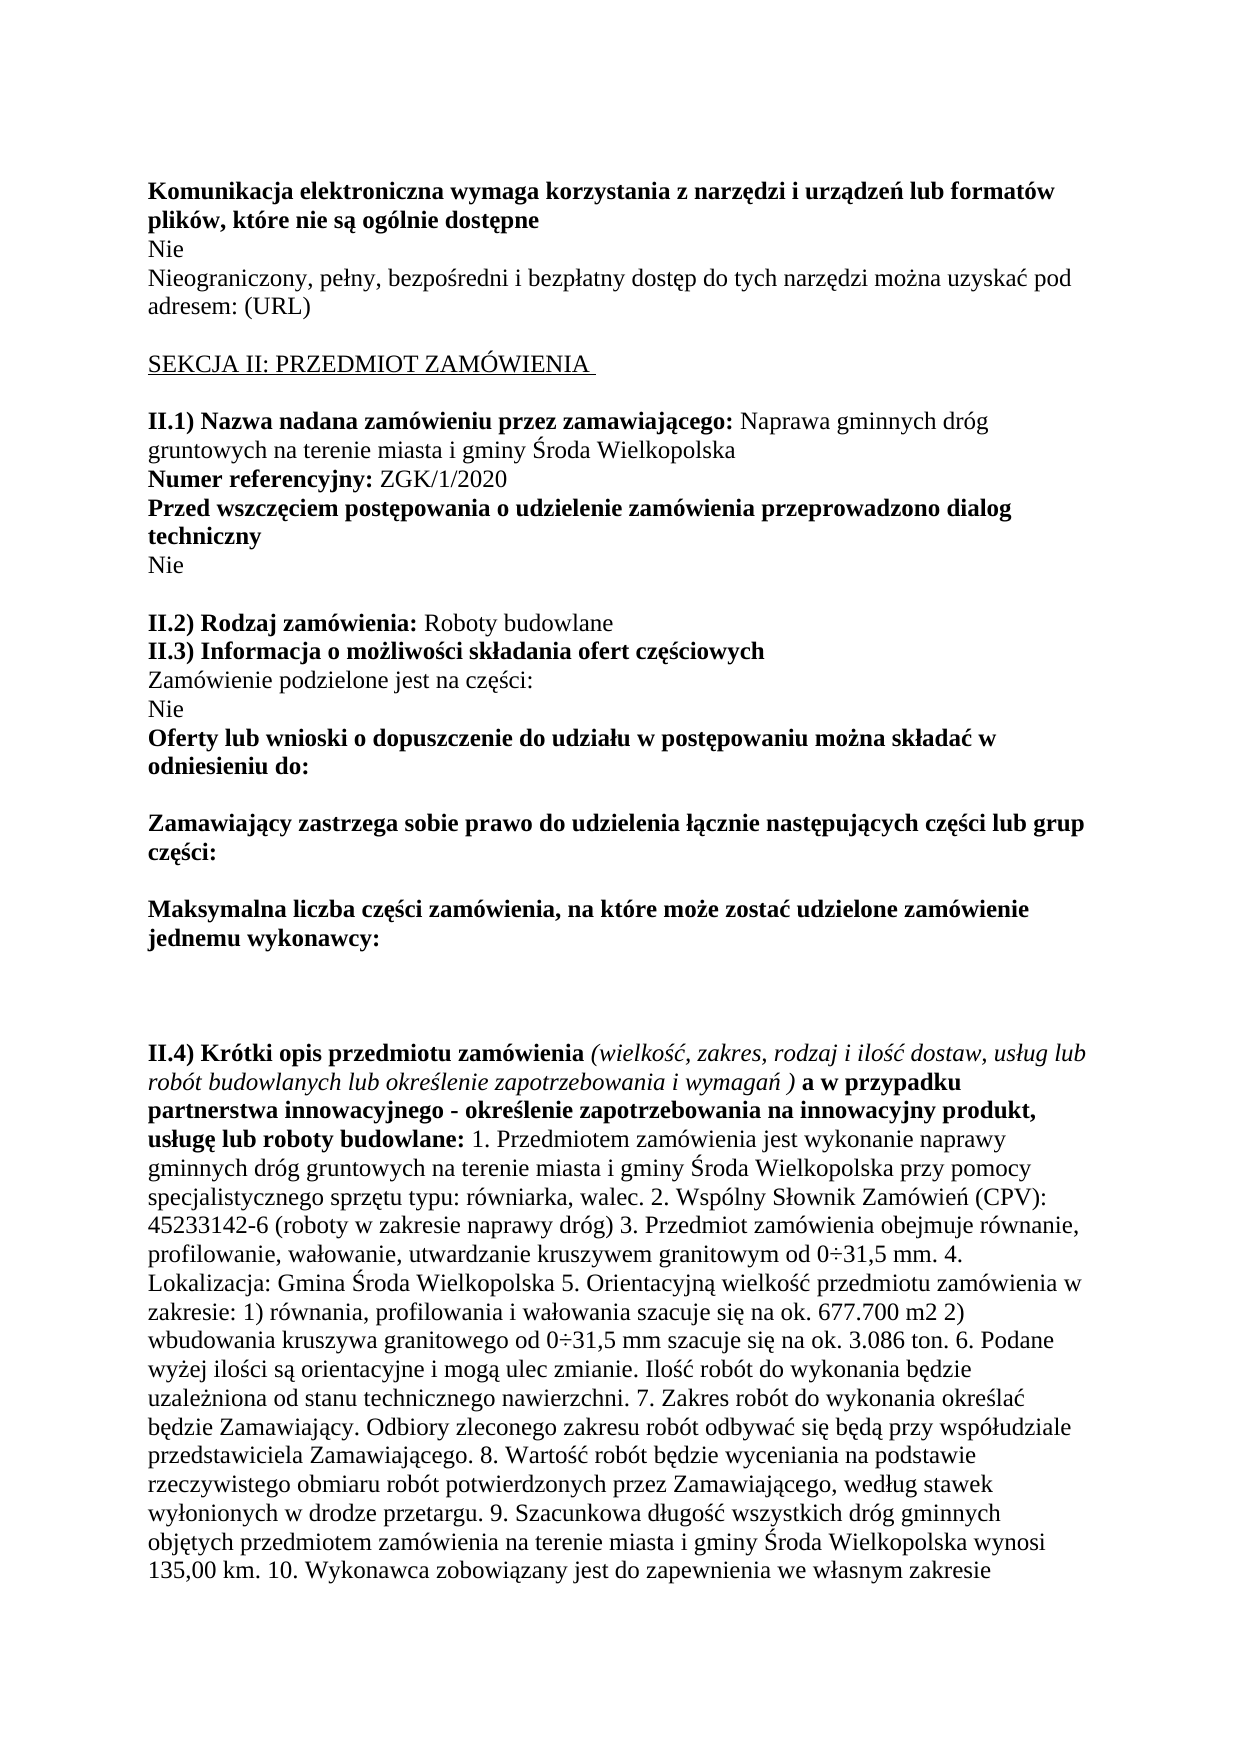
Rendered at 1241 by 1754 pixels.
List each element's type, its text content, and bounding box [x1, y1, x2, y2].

text Nie Nieograniczony, pełny, bezpośredni i bezpłatny dostęp do tych narzędzi można uzyskać pod adresem: (URL) [148, 234, 1093, 349]
text Zamawiający zastrzega sobie prawo do udzielenia łącznie następujących części lub grup części: Maksymalna liczba części zamówienia, na które może zostać udzielone zamówienie jednemu wykonawcy: II.4) Krótki opis przedmiotu zamówienia (wielkość, zakres, rodzaj i ilość dostaw, usług lub robót budowlanych lub określenie zapotrzebowania i wymagań ) a w przypadku partnerstwa innowacyjnego - określenie zapotrzebowania na innowacyjny produkt, usługę lub roboty budowlane: 1. Przedmiotem zamówienia jest wykonanie naprawy gminnych dróg gruntowych na terenie miasta i gminy Środa Wielkopolska przy pomocy specjalistycznego sprzętu typu: równiarka, walec. 2. Wspólny Słownik Zamówień (CPV): 45233142-6 (roboty w zakresie naprawy dróg) 3. Przedmiot zamówienia obejmuje równanie, profilowanie, wałowanie, utwardzanie kruszywem granitowym od 0÷31,5 mm. 4. Lokalizacja: Gmina Środa Wielkopolska 5. Orientacyjną wielkość przedmiotu zamówienia w zakresie: 1) równania, profilowania i wałowania szacuje się na ok. 677.700 m2 2) wbudowania kruszywa granitowego od 0÷31,5 mm szacuje się na ok. 3.086 ton. 6. Podane wyżej ilości są orientacyjne i mogą ulec zmianie. Ilość robót do wykonania będzie uzależniona od stanu technicznego nawierzchni. 7. Zakres robót do wykonania określać będzie Zamawiający. Odbiory zleconego zakresu robót odbywać się będą przy współudziale przedstawiciela Zamawiającego. 8. Wartość robót będzie wyceniania na podstawie rzeczywistego obmiaru robót potwierdzonych przez Zamawiającego, według stawek wyłonionych w drodze przetargu. 9. Szacunkowa długość wszystkich dróg gminnych objętych przedmiotem zamówienia na terenie miasta i gminy Środa Wielkopolska wynosi 135,00 km. 10. Wykonawca zobowiązany jest do zapewnienia we własnym zakresie [148, 808, 1093, 1584]
text Komunikacja elektroniczna wymaga korzystania z narzędzi i urządzeń lub formatów plików, które nie są ogólnie dostępne [148, 148, 1093, 234]
text II.2) Rodzaj zamówienia: Roboty budowlane II.3) Informacja o możliwości składania ofert częściowych Zamówienie podzielone jest na części: [148, 579, 1093, 694]
text SEKCJA II: PRZEDMIOT ZAMÓWIENIA [148, 349, 1093, 378]
text Nie [148, 550, 1093, 579]
text Nie Oferty lub wnioski o dopuszczenie do udziału w postępowaniu można składać w odniesieniu do: [148, 694, 1093, 808]
text II.1) Nazwa nadana zamówieniu przez zamawiającego: Naprawa gminnych dróg gruntowych na terenie miasta i gminy Środa Wielkopolska Numer referencyjny: ZGK/1/2020 Przed wszczęciem postępowania o udzielenie zamówienia przeprowadzono dialog techniczny [148, 378, 1093, 550]
